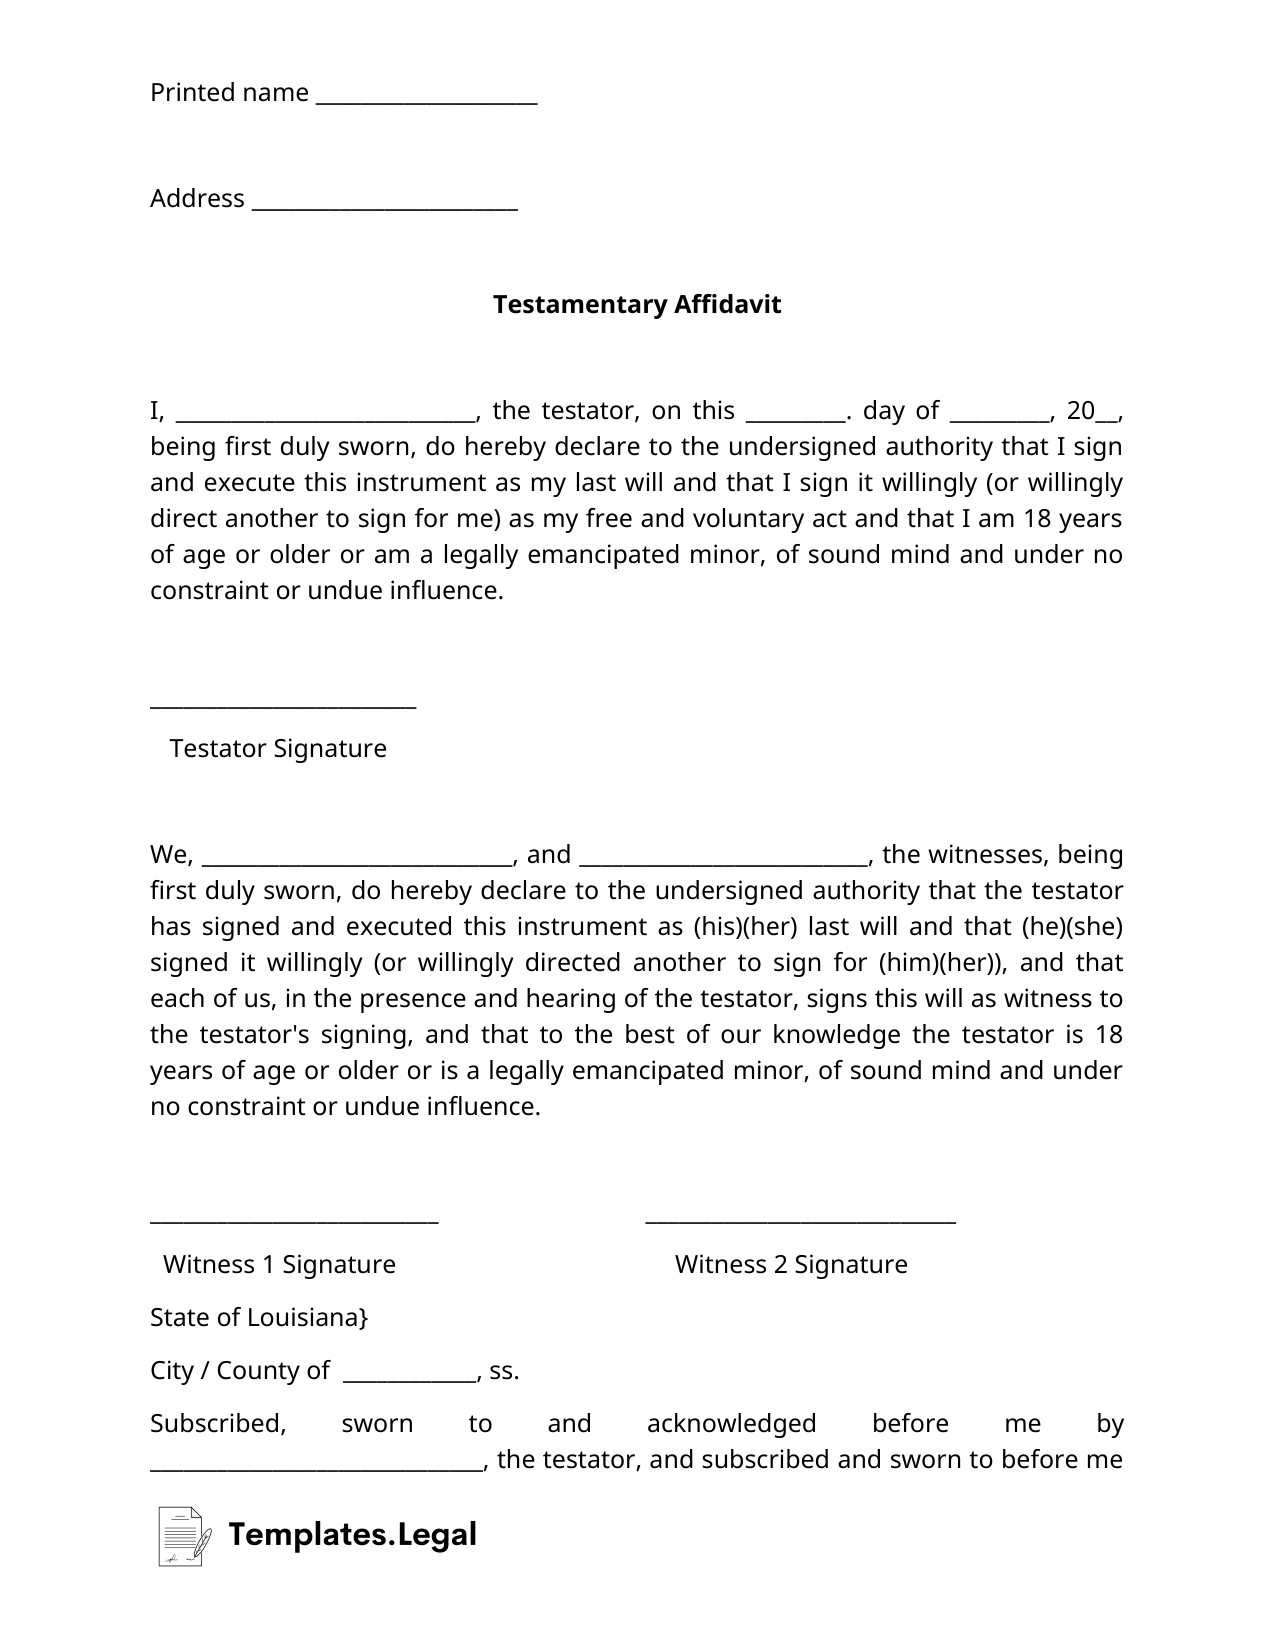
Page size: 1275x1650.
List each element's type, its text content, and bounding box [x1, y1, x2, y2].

text Address ________________________ [150, 181, 1125, 215]
text ________________________ [150, 678, 1125, 712]
text Testamentary Affidavit [150, 287, 1125, 321]
text We, ____________________________, and __________________________, the witnesses, being first duly sworn, do hereby declare to the undersigned authority that the testator has signed and executed this instrument as (his)(her) last will and that (he)(she) signed it willingly (or willingly directed another to sign for (him)(her)), and that each of us, in the presence and hearing of the testator, signs this will as witness to the testator's signing, and that to the best of our knowledge the testator is 18 years of age or older or is a legally emancipated minor, of sound mind and under no constraint or undue influence. [150, 836, 1125, 1123]
text Testator Signature [150, 731, 1125, 765]
text Witness 1 Signature Witness 2 Signature [150, 1247, 1125, 1281]
text __________________________ ____________________________ [150, 1194, 1125, 1228]
text State of Louisiana} [150, 1299, 1125, 1333]
text I, ___________________________, the testator, on this _________. day of _________, 20__, being first duly sworn, do hereby declare to the undersigned authority that I sign and execute this instrument as my last will and that I sign it willingly (or willingly direct another to sign for me) as my free and voluntary act and that I am 18 years of age or older or am a legally emancipated minor, of sound mind and under no constraint or undue influence. [150, 392, 1125, 607]
text City / County of ____________, ss. [150, 1352, 1125, 1386]
text Subscribed, sworn to and acknowledged before me by ______________________________, the testator, and subscribed and sworn to before me [150, 1405, 1125, 1476]
text Printed name ____________________ [150, 75, 1125, 109]
